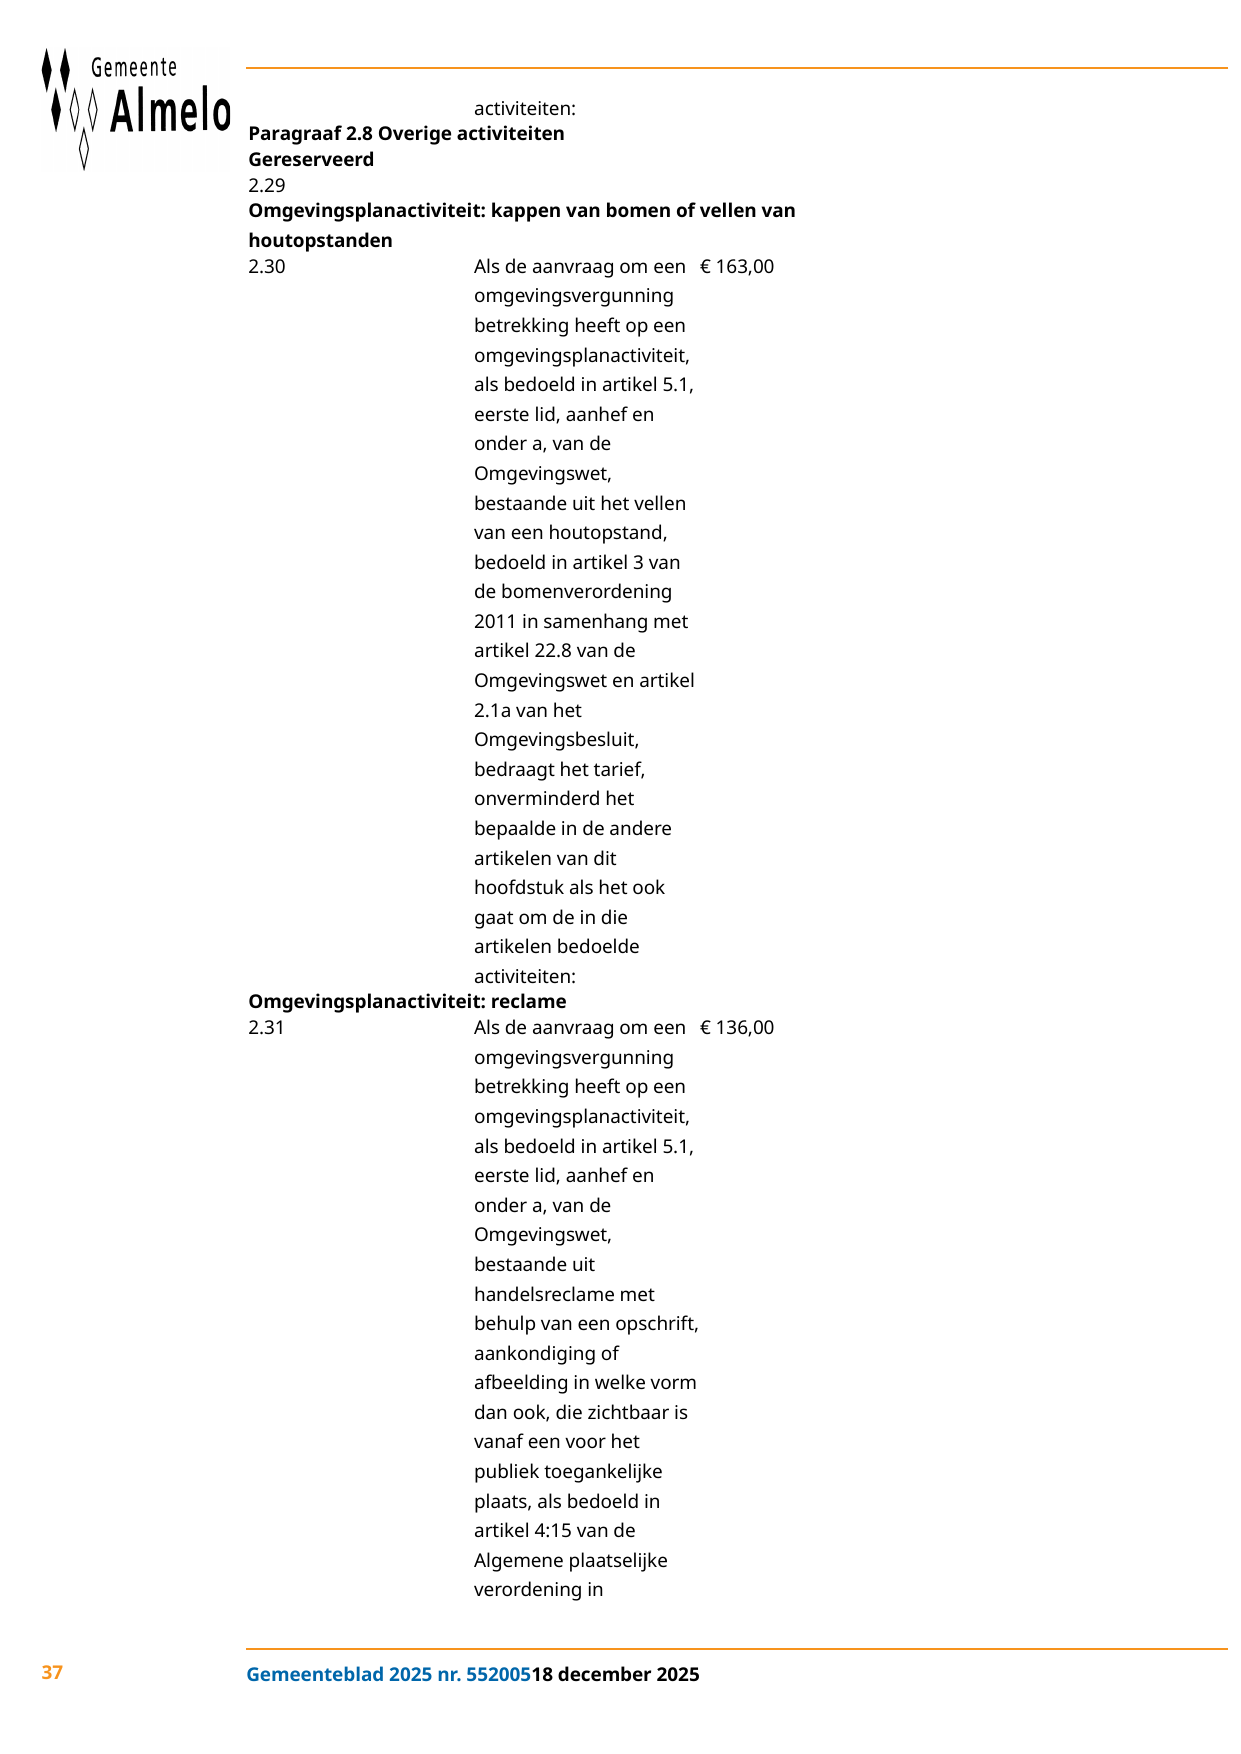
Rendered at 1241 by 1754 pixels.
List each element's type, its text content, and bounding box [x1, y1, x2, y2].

picture [41, 47, 231, 172]
table_cell Als de aanvraag om een omgevingsvergunning betrekking heeft op een omgevingsplanactiviteit, als bedoeld in artikel 5.1, eerste lid, aanhef en onder a, van de Omgevingswet, bestaande uit het vellen van een houtopstand, bedoeld in artikel 3 van de bomenverordening 2011 in samenhang met artikel 22.8 van de Omgevingswet en artikel 2.1a van het Omgevingsbesluit, bedraagt het tarief, onverminderd het bepaalde in de andere artikelen van dit hoofdstuk als het ook gaat om de in die artikelen bedoelde activiteiten: [474, 253, 700, 989]
table_cell activiteiten: [474, 95, 700, 121]
table_cell [474, 172, 700, 198]
table_cell Gereserveerd [248, 146, 926, 172]
table_cell € 136,00 [700, 1015, 926, 1602]
table_cell 2.31 [248, 1015, 474, 1602]
table_cell Als de aanvraag om een omgevingsvergunning betrekking heeft op een omgevingsplanactiviteit, als bedoeld in artikel 5.1, eerste lid, aanhef en onder a, van de Omgevingswet, bestaande uit handelsreclame met behulp van een opschrift, aankondiging of afbeelding in welke vorm dan ook, die zichtbaar is vanaf een voor het publiek toegankelijke plaats, als bedoeld in artikel 4:15 van de Algemene plaatselijke verordening in [474, 1015, 700, 1602]
table_cell [926, 146, 1152, 172]
table_cell [926, 172, 1152, 198]
table_cell [926, 1015, 1152, 1602]
table_cell [926, 989, 1152, 1014]
table_cell Omgevingsplanactiviteit: kappen van bomen of vellen van houtopstanden [248, 198, 926, 253]
table_cell € 163,00 [700, 253, 926, 989]
table_cell [700, 95, 926, 121]
table_cell [926, 198, 1152, 253]
table_cell [926, 95, 1152, 121]
table_cell 2.30 [248, 253, 474, 989]
table_cell [926, 253, 1152, 989]
table_cell 2.29 [248, 172, 474, 198]
table_cell Paragraaf 2.8 Overige activiteiten [248, 121, 1152, 146]
table_cell [700, 172, 926, 198]
table_cell Omgevingsplanactiviteit: reclame [248, 989, 926, 1014]
table_cell [248, 95, 474, 121]
